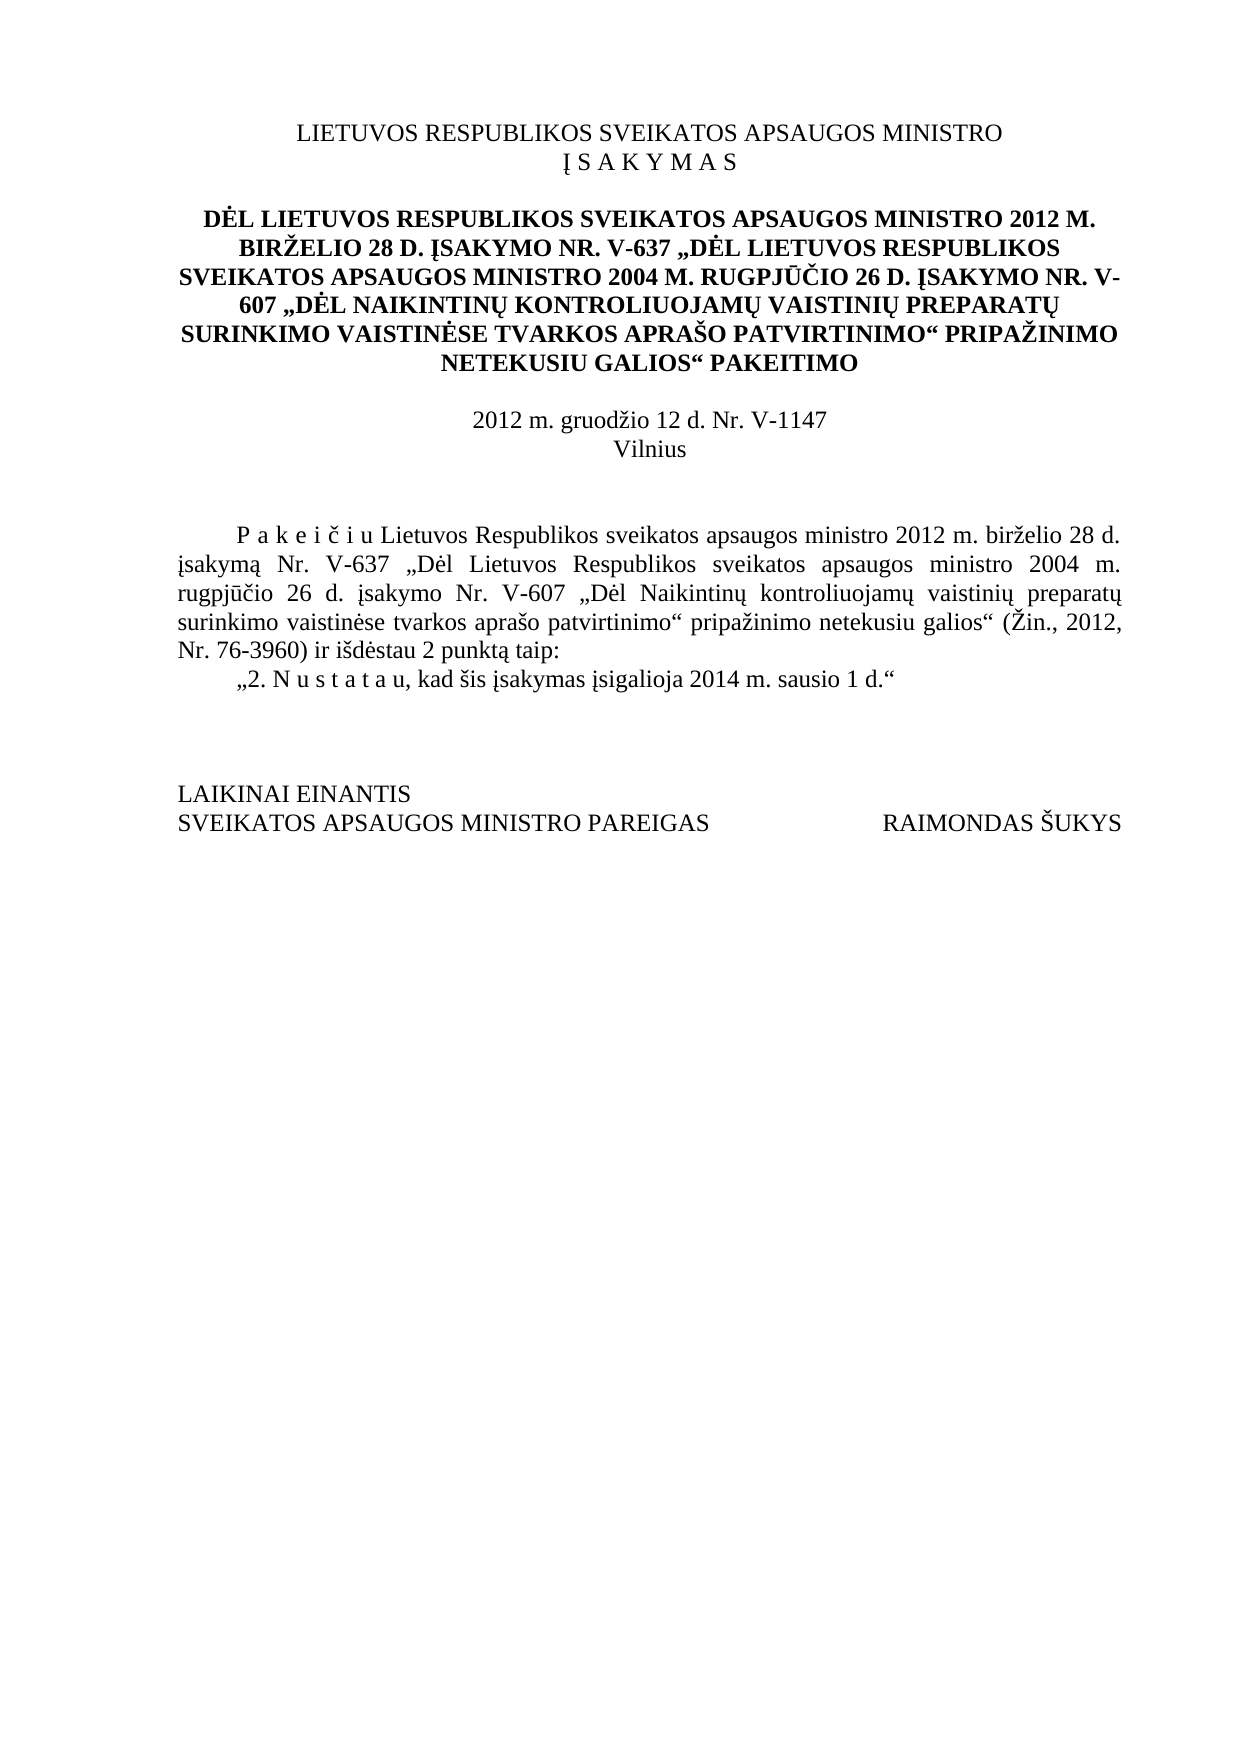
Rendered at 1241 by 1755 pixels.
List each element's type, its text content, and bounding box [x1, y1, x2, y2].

text LAIKINAI EINANTIS [177, 779, 1122, 808]
text LIETUVOS RESPUBLIKOS SVEIKATOS APSAUGOS MINISTRO [177, 118, 1122, 147]
text Į S A K Y M A S [177, 147, 1122, 176]
text Vilnius [177, 434, 1122, 463]
text DĖL LIETUVOS RESPUBLIKOS SVEIKATOS APSAUGOS MINISTRO 2012 M. BIRŽELIO 28 D. ĮSAKYMO Nr. V-637 „DĖL LIETUVOS RESPUBLIKOS SVEIKATOS APSAUGOS MINISTRO 2004 M. RUGPJŪČIO 26 D. ĮSAKYMO Nr. V-607 „DĖL NAIKINTINŲ KONTROLIUOJAMŲ VAISTINIŲ PREPARATŲ SURINKIMO VAISTINĖSE TVARKOS APRAŠO PATVIRTINIMO“ PRIPAŽINIMO NETEKUSIU GALIOS“ PAKEITIMO [177, 204, 1122, 377]
text 2012 m. gruodžio 12 d. Nr. V-1147 [177, 406, 1122, 434]
text SVEIKATOS APSAUGOS MINISTRO PAREIGAS RAIMONDAS ŠUKYS [177, 808, 1122, 837]
text „2. N u s t a t a u, kad šis įsakymas įsigalioja 2014 m. sausio 1 d.“ [177, 664, 1122, 693]
text P a k e i č i u Lietuvos Respublikos sveikatos apsaugos ministro 2012 m. birželio 28 d. įsakymą Nr. V-637 „Dėl Lietuvos Respublikos sveikatos apsaugos ministro 2004 m. rugpjūčio 26 d. įsakymo Nr. V-607 „Dėl Naikintinų kontroliuojamų vaistinių preparatų surinkimo vaistinėse tvarkos aprašo patvirtinimo“ pripažinimo netekusiu galios“ (Žin., 2012, Nr. 76-3960) ir išdėstau 2 punktą taip: [177, 521, 1122, 664]
